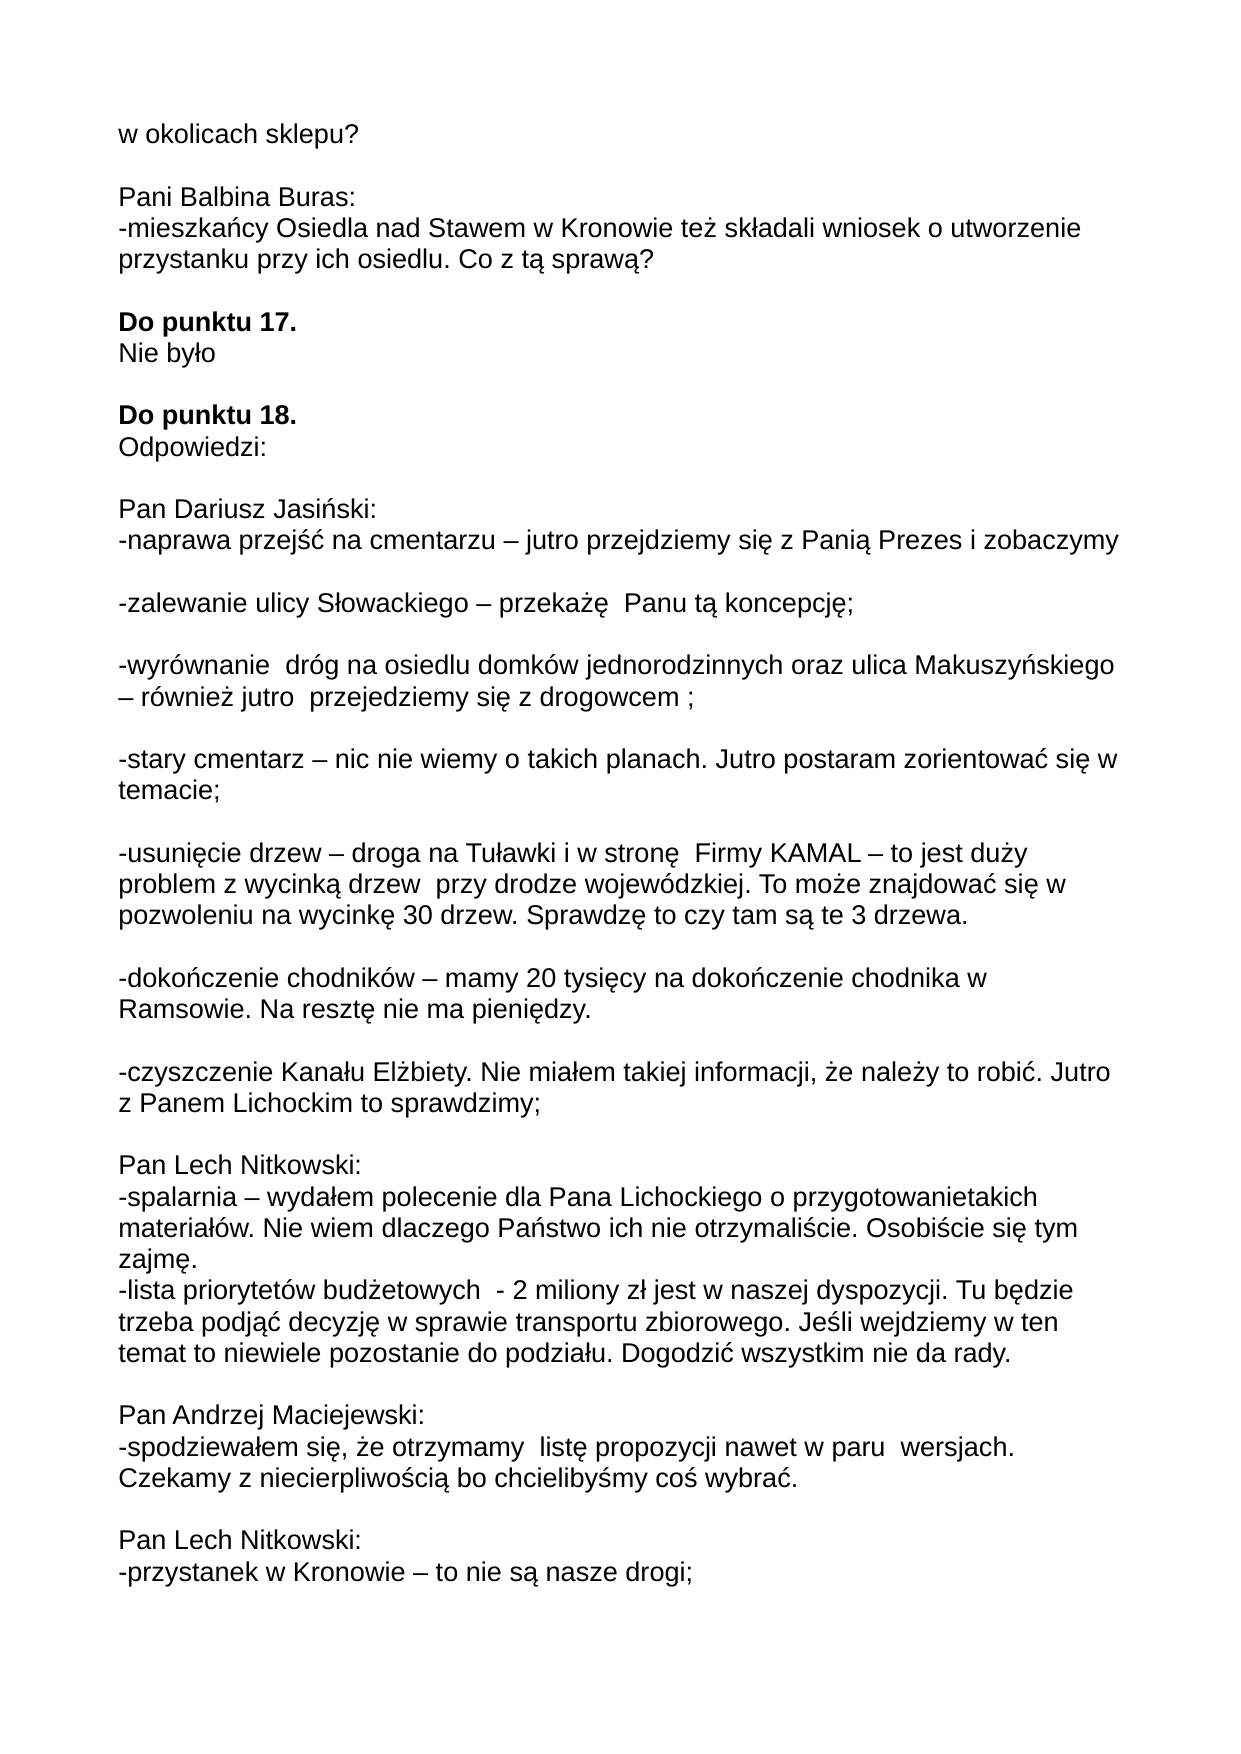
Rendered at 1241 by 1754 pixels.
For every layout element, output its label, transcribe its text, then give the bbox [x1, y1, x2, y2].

text Pan Lech Nitkowski: [118, 1149, 1122, 1181]
text -naprawa przejść na cmentarzu – jutro przejdziemy się z Panią Prezes i zobaczymy [118, 524, 1122, 556]
text Do punktu 17. [118, 306, 1122, 337]
text Nie było [118, 337, 1122, 368]
text Pani Balbina Buras: [118, 181, 1122, 212]
text -dokończenie chodników – mamy 20 tysięcy na dokończenie chodnika w Ramsowie. Na resztę nie ma pieniędzy. [118, 962, 1122, 1024]
text Pan Dariusz Jasiński: [118, 493, 1122, 524]
text w okolicach sklepu? [118, 118, 1122, 149]
text -lista priorytetów budżetowych - 2 miliony zł jest w naszej dyspozycji. Tu będzie trzeba podjąć decyzję w sprawie transportu zbiorowego. Jeśli wejdziemy w ten temat to niewiele pozostanie do podziału. Dogodzić wszystkim nie da rady. [118, 1274, 1122, 1368]
text Czekamy z niecierpliwością bo chcielibyśmy coś wybrać. [118, 1462, 1122, 1493]
text -stary cmentarz – nic nie wiemy o takich planach. Jutro postaram zorientować się w temacie; [118, 743, 1122, 806]
text Pan Lech Nitkowski: [118, 1524, 1122, 1556]
text -spalarnia – wydałem polecenie dla Pana Lichockiego o przygotowanietakich materiałów. Nie wiem dlaczego Państwo ich nie otrzymaliście. Osobiście się tym zajmę. [118, 1181, 1122, 1274]
text -spodziewałem się, że otrzymamy listę propozycji nawet w paru wersjach. [118, 1431, 1122, 1462]
text -wyrównanie dróg na osiedlu domków jednorodzinnych oraz ulica Makuszyńskiego – również jutro przejedziemy się z drogowcem ; [118, 649, 1122, 712]
text -przystanek w Kronowie – to nie są nasze drogi; [118, 1556, 1122, 1587]
text -zalewanie ulicy Słowackiego – przekażę Panu tą koncepcję; [118, 587, 1122, 618]
text Pan Andrzej Maciejewski: [118, 1399, 1122, 1431]
text -mieszkańcy Osiedla nad Stawem w Kronowie też składali wniosek o utworzenie przystanku przy ich osiedlu. Co z tą sprawą? [118, 212, 1122, 274]
text Odpowiedzi: [118, 431, 1122, 462]
text Do punktu 18. [118, 399, 1122, 431]
text -czyszczenie Kanału Elżbiety. Nie miałem takiej informacji, że należy to robić. Jutro z Panem Lichockim to sprawdzimy; [118, 1056, 1122, 1118]
text -usunięcie drzew – droga na Tuławki i w stronę Firmy KAMAL – to jest duży problem z wycinką drzew przy drodze wojewódzkiej. To może znajdować się w pozwoleniu na wycinkę 30 drzew. Sprawdzę to czy tam są te 3 drzewa. [118, 837, 1122, 931]
